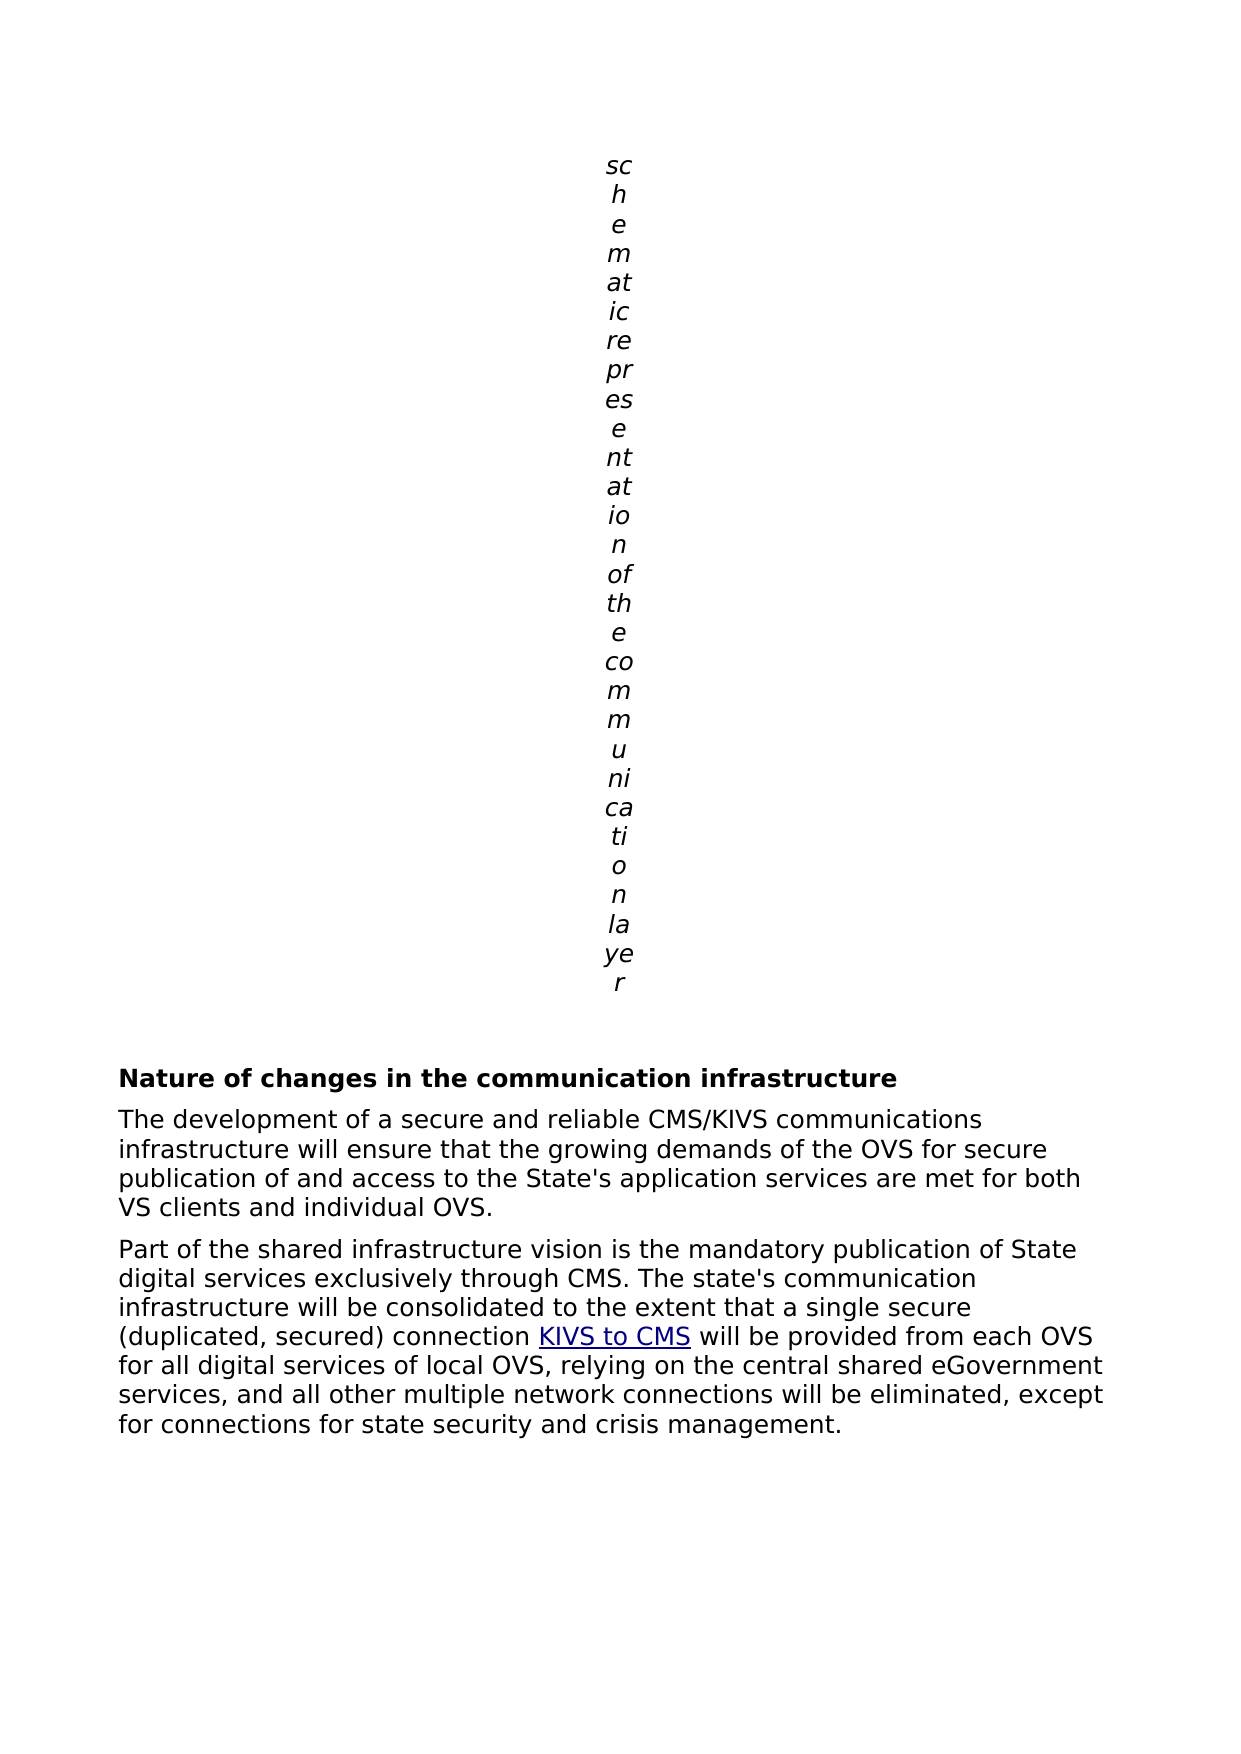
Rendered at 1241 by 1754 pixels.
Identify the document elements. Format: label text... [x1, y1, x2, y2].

text schematic representation of the communication layer [603, 131, 637, 997]
text Part of the shared infrastructure vision is the mandatory publication of State digital services exclusively through CMS. The state's communication infrastructure will be consolidated to the extent that a single secure (duplicated, secured) connection KIVS to CMS will be provided from each OVS for all digital services of local OVS, relying on the central shared eGovernment services, and all other multiple network connections will be eliminated, except for connections for state security and crisis management. [118, 1235, 1122, 1439]
text The development of a secure and reliable CMS/KIVS communications infrastructure will ensure that the growing demands of the OVS for secure publication of and access to the State's application services are met for both VS clients and individual OVS. [118, 1106, 1122, 1222]
subtitle Nature of changes in the communication infrastructure [118, 1064, 1122, 1093]
